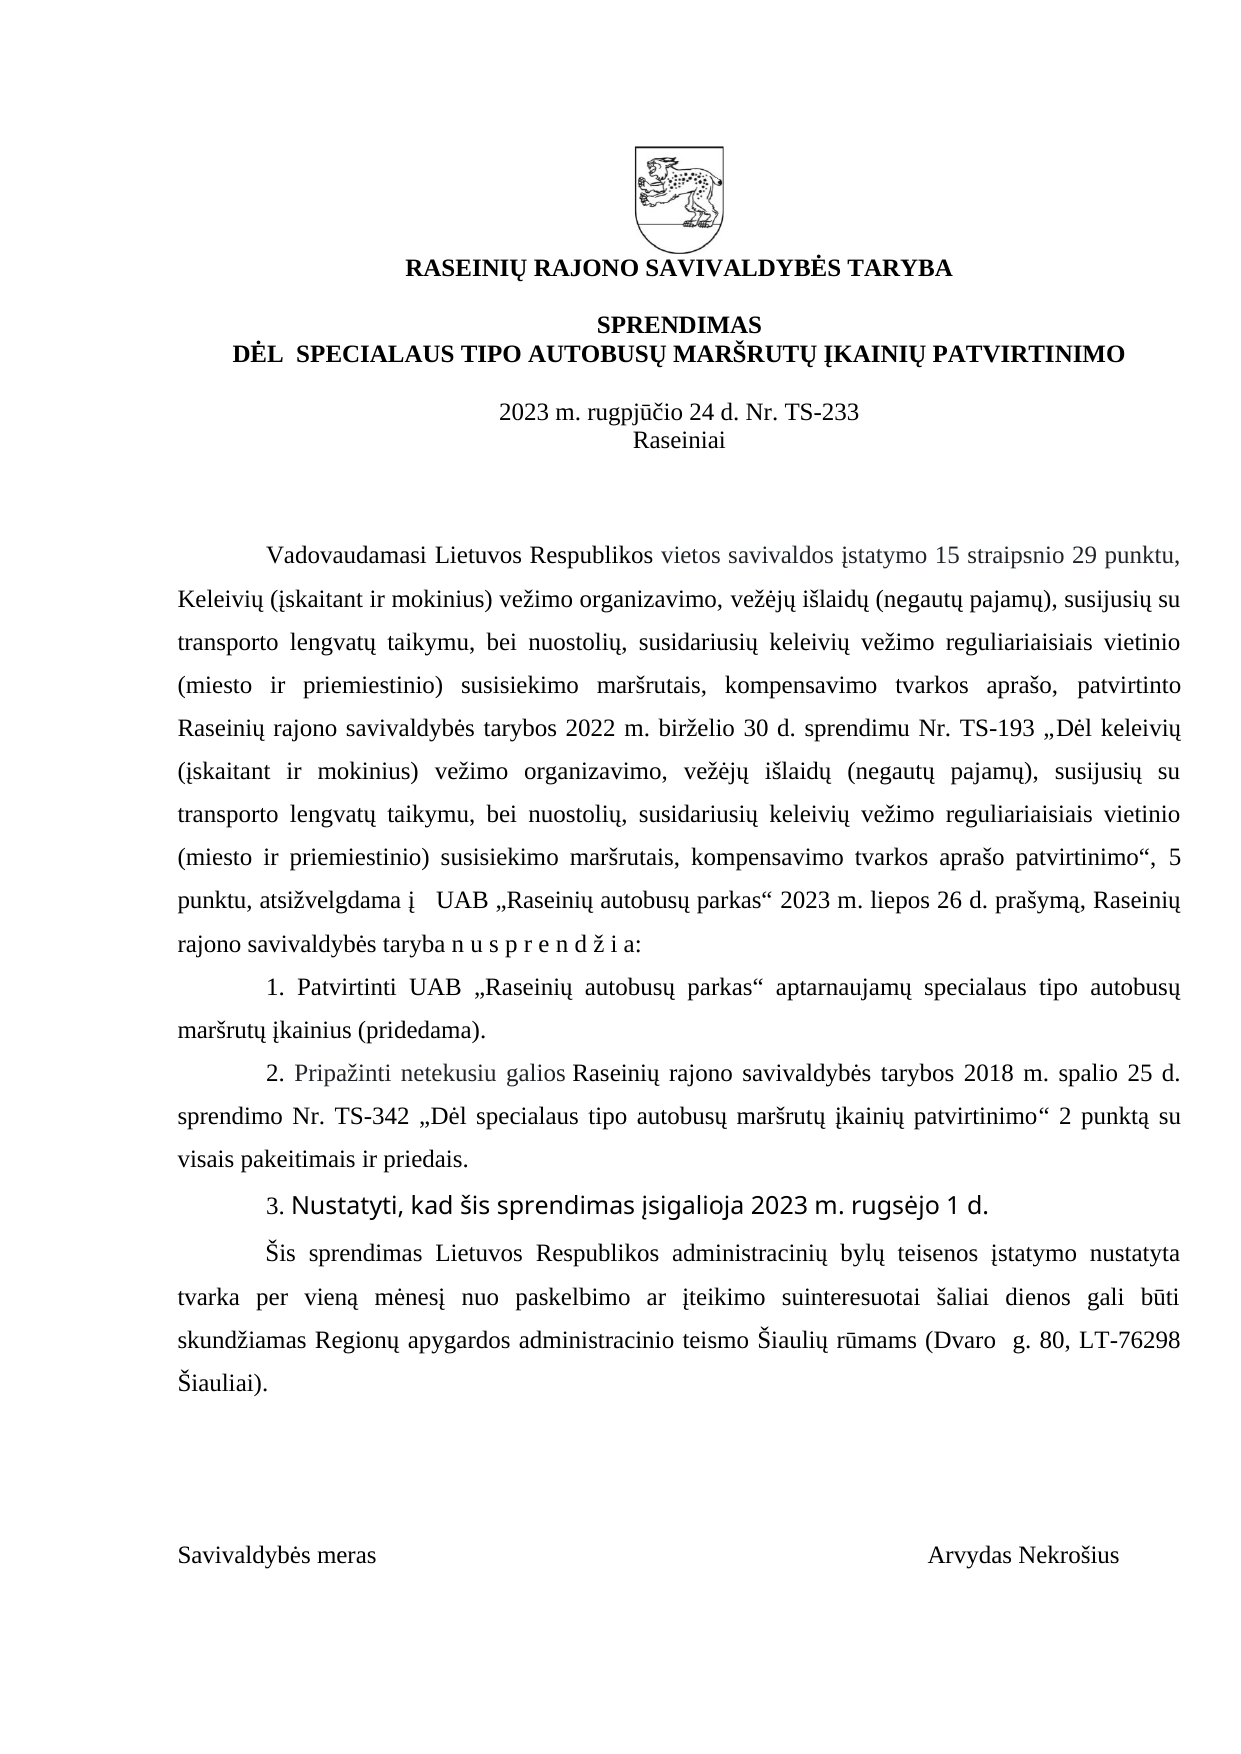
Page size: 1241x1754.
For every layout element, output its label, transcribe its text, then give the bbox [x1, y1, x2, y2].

text 3. Nustatyti, kad šis sprendimas įsigalioja 2023 m. rugsėjo 1 d. [177, 1187, 1181, 1222]
text SPRENDIMAS [177, 311, 1181, 339]
text Raseiniai [177, 426, 1181, 454]
text RASEINIŲ RAJONO SAVIVALDYBĖS TARYBA [177, 253, 1181, 282]
text Vadovaudamasi Lietuvos Respublikos vietos savivaldos įstatymo 15 straipsnio 29 punktu, Keleivių (įskaitant ir mokinius) vežimo organizavimo, vežėjų išlaidų (negautų pajamų), susijusių su transporto lengvatų taikymu, bei nuostolių, susidariusių keleivių vežimo reguliariaisiais vietinio (miesto ir priemiestinio) susisiekimo maršrutais, kompensavimo tvarkos aprašo, patvirtinto Raseinių rajono savivaldybės tarybos 2022 m. birželio 30 d. sprendimu Nr. TS-193 „Dėl keleivių (įskaitant ir mokinius) vežimo organizavimo, vežėjų išlaidų (negautų pajamų), susijusių su transporto lengvatų taikymu, bei nuostolių, susidariusių keleivių vežimo reguliariaisiais vietinio (miesto ir priemiestinio) susisiekimo maršrutais, kompensavimo tvarkos aprašo patvirtinimo“, 5 punktu, atsižvelgdama į UAB „Raseinių autobusų parkas“ 2023 m. liepos 26 d. prašymą, Raseinių rajono savivaldybės taryba n u s p r e n d ž i a: [177, 541, 1181, 957]
text 2. Pripažinti netekusiu galios Raseinių rajono savivaldybės tarybos 2018 m. spalio 25 d. sprendimo Nr. TS-342 „Dėl specialaus tipo autobusų maršrutų įkainių patvirtinimo“ 2 punktą su visais pakeitimais ir priedais. [177, 1058, 1181, 1173]
text Savivaldybės meras Arvydas Nekrošius [177, 1540, 1181, 1569]
text DĖL SPECIALAUS TIPO AUTOBUSŲ MARŠRUTŲ Įkainių patvirtinimo [177, 339, 1181, 368]
text 1. Patvirtinti UAB „Raseinių autobusų parkas“ aptarnaujamų specialaus tipo autobusų maršrutų įkainius (pridedama). [177, 972, 1181, 1044]
text 2023 m. rugpjūčio 24 d. Nr. TS-233 [177, 397, 1181, 426]
text Šis sprendimas Lietuvos Respublikos administracinių bylų teisenos įstatymo nustatyta tvarka per vieną mėnesį nuo paskelbimo ar įteikimo suinteresuotai šaliai dienos gali būti skundžiamas Regionų apygardos administracinio teismo Šiaulių rūmams (Dvaro g. 80, LT-76298 Šiauliai). [177, 1238, 1181, 1397]
